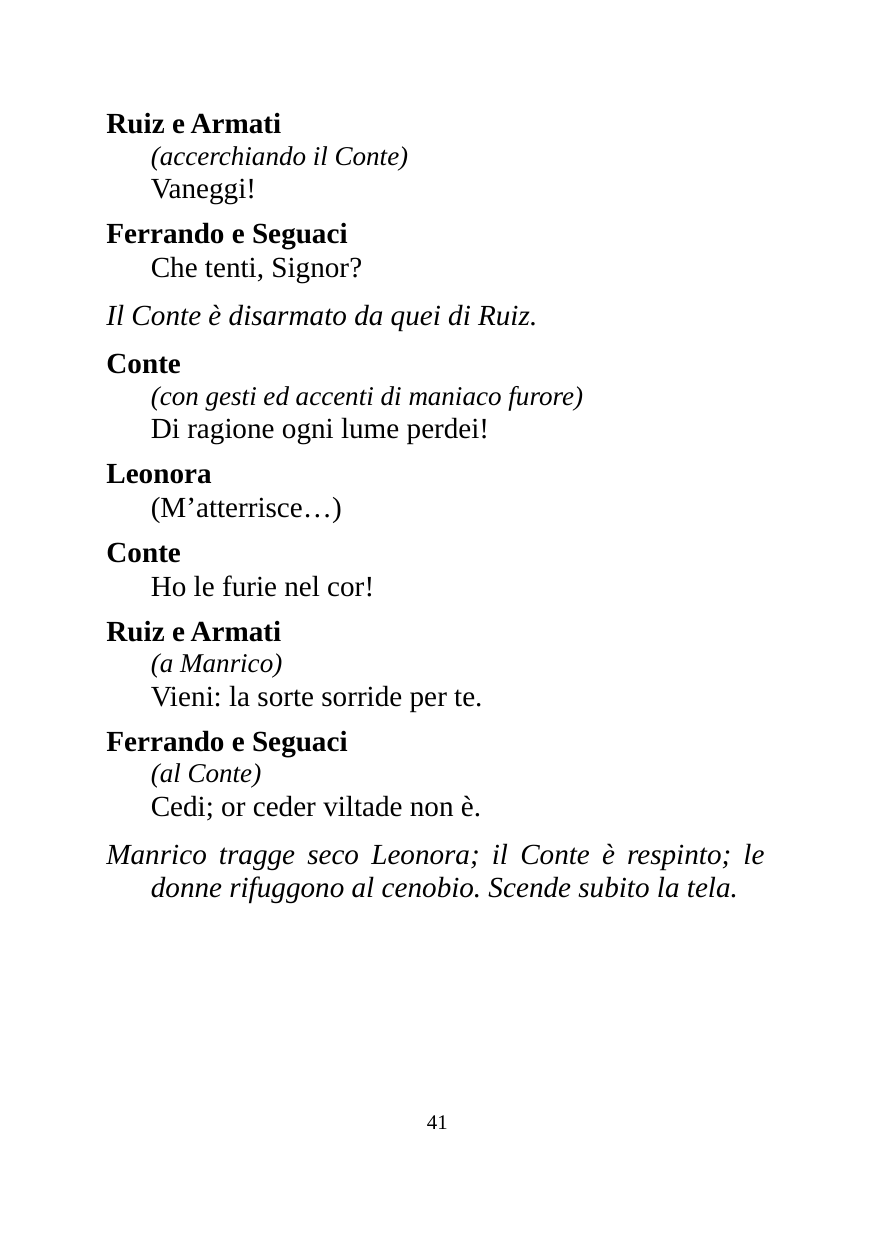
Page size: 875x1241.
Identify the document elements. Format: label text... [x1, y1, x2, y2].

text Il Conte è disarmato da quei di Ruiz. [106, 298, 768, 332]
text Che tenti, Signor? [151, 250, 768, 283]
text Ferrando e Seguaci [106, 724, 768, 758]
text Leonora [106, 456, 768, 490]
text (con gesti ed accenti di maniaco furore) Di ragione ogni lume perdei! [151, 380, 768, 444]
text Manrico tragge seco Leonora; il Conte è respinto; le donne rifuggono al cenobio. Scende subito la tela. [106, 837, 768, 904]
text Ferrando e Seguaci [106, 216, 768, 250]
text Ruiz e Armati [106, 614, 768, 648]
text (al Conte) Cedi; or ceder viltade non è. [151, 758, 768, 822]
text Conte [106, 346, 768, 380]
text (M’atterrisce…) [151, 490, 768, 523]
text Conte [106, 535, 768, 569]
text (accerchiando il Conte) Vaneggi! [151, 140, 768, 204]
text Ruiz e Armati [106, 106, 768, 140]
text (a Manrico) Vieni: la sorte sorride per te. [151, 648, 768, 712]
text Ho le furie nel cor! [151, 569, 768, 602]
